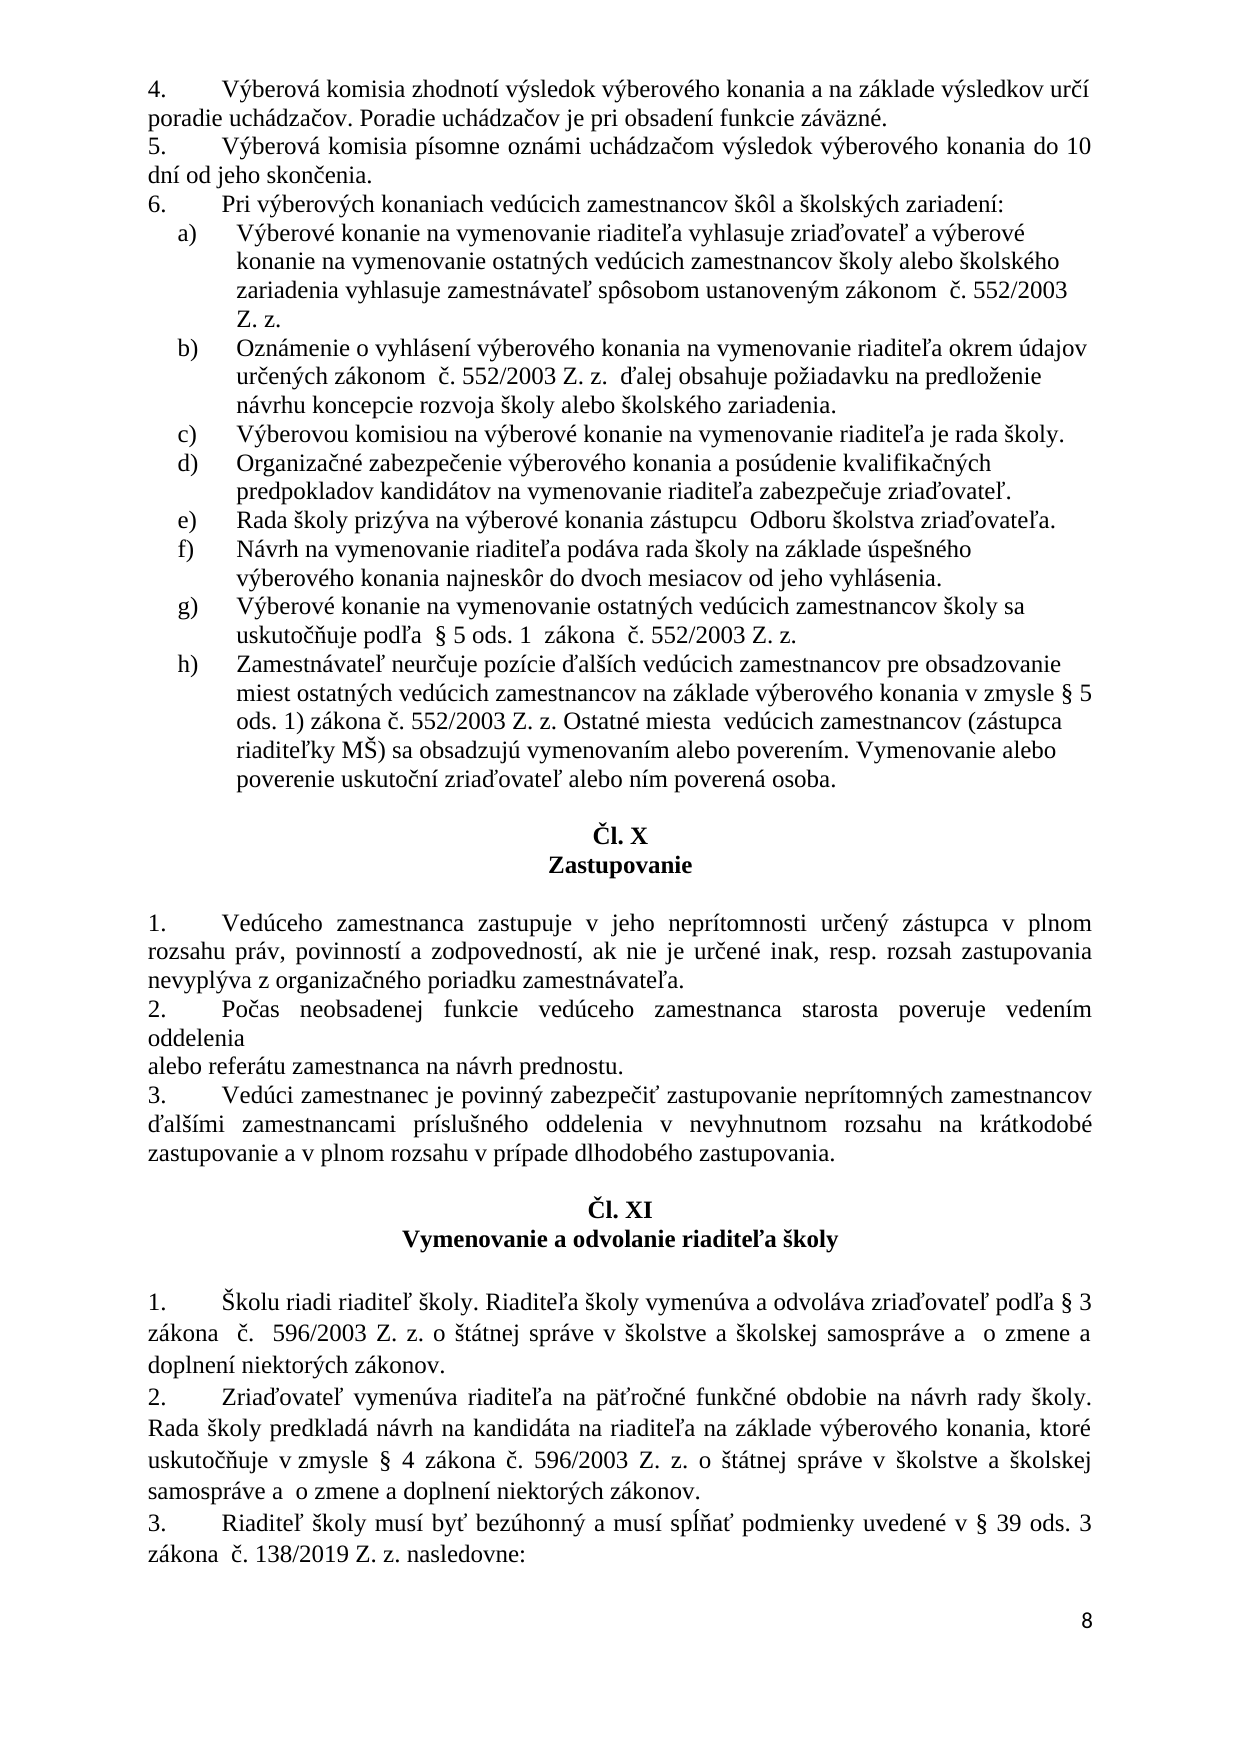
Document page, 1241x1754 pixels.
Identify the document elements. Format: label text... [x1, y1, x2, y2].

text poradie uchádzačov. Poradie uchádzačov je pri obsadení funkcie záväzné. [148, 103, 1093, 131]
list Návrh na vymenovanie riaditeľa podáva rada školy na základe úspešného výberového konania najneskôr do dvoch mesiacov od jeho vyhlásenia. [177, 534, 1093, 591]
list Vedúci zamestnanec je povinný zabezpečiť zastupovanie neprítomných zamestnancov ďalšími zamestnancami príslušného oddelenia v nevyhnutnom rozsahu na krátkodobé zastupovanie a v plnom rozsahu v prípade dlhodobého zastupovania. [148, 1080, 1093, 1166]
list Výberové konanie na vymenovanie riaditeľa vyhlasuje zriaďovateľ a výberové konanie na vymenovanie ostatných vedúcich zamestnancov školy alebo školského zariadenia vyhlasuje zamestnávateľ spôsobom ustanoveným zákonom č. 552/2003 Z. z. [177, 218, 1093, 333]
list Školu riadi riaditeľ školy. Riaditeľa školy vymenúva a odvoláva zriaďovateľ podľa § 3 zákona č. 596/2003 Z. z. o štátnej správe v školstve a školskej samospráve a o zmene a doplnení niektorých zákonov. [148, 1287, 1093, 1379]
list Výberové konanie na vymenovanie ostatných vedúcich zamestnancov školy sa uskutočňuje podľa § 5 ods. 1 zákona č. 552/2003 Z. z. [177, 591, 1093, 649]
list Zriaďovateľ vymenúva riaditeľa na päťročné funkčné obdobie na návrh rady školy. Rada školy predkladá návrh na kandidáta na riaditeľa na základe výberového konania, ktoré uskutočňuje v zmysle § 4 zákona č. 596/2003 Z. z. o štátnej správe v školstve a školskej samospráve a o zmene a doplnení niektorých zákonov. [148, 1382, 1093, 1505]
list Počas neobsadenej funkcie vedúceho zamestnanca starosta poveruje vedením oddelenia [148, 994, 1093, 1051]
list Rada školy prizýva na výberové konania zástupcu Odboru školstva zriaďovateľa. [177, 505, 1093, 534]
text Vymenovanie a odvolanie riaditeľa školy [148, 1224, 1093, 1253]
text Čl. XI [148, 1195, 1093, 1224]
list Vedúceho zamestnanca zastupuje v jeho neprítomnosti určený zástupca v plnom rozsahu práv, povinností a zodpovedností, ak nie je určené inak, resp. rozsah zastupovania nevyplýva z organizačného poriadku zamestnávateľa. [148, 908, 1093, 994]
list Výberová komisia písomne oznámi uchádzačom výsledok výberového konania do 10 dní od jeho skončenia. [148, 131, 1093, 189]
list Riaditeľ školy musí byť bezúhonný a musí spĺňať podmienky uvedené v § 39 ods. 3 zákona č. 138/2019 Z. z. nasledovne: [148, 1508, 1093, 1568]
text Zastupovanie [148, 850, 1093, 879]
list Výberová komisia zhodnotí výsledok výberového konania a na základe výsledkov určí [148, 74, 1093, 103]
list Pri výberových konaniach vedúcich zamestnancov škôl a školských zariadení: [148, 189, 1093, 218]
list Organizačné zabezpečenie výberového konania a posúdenie kvalifikačných predpokladov kandidátov na vymenovanie riaditeľa zabezpečuje zriaďovateľ. [177, 448, 1093, 505]
list Výberovou komisiou na výberové konanie na vymenovanie riaditeľa je rada školy. [177, 419, 1093, 448]
list Zamestnávateľ neurčuje pozície ďalších vedúcich zamestnancov pre obsadzovanie miest ostatných vedúcich zamestnancov na základe výberového konania v zmysle § 5 ods. 1) zákona č. 552/2003 Z. z. Ostatné miesta vedúcich zamestnancov (zástupca riaditeľky MŠ) sa obsadzujú vymenovaním alebo poverením. Vymenovanie alebo poverenie uskutoční zriaďovateľ alebo ním poverená osoba. [177, 649, 1093, 793]
text alebo referátu zamestnanca na návrh prednostu. [148, 1051, 1093, 1080]
list Oznámenie o vyhlásení výberového konania na vymenovanie riaditeľa okrem údajov určených zákonom č. 552/2003 Z. z. ďalej obsahuje požiadavku na predloženie návrhu koncepcie rozvoja školy alebo školského zariadenia. [177, 333, 1093, 419]
text Čl. X [148, 821, 1093, 850]
